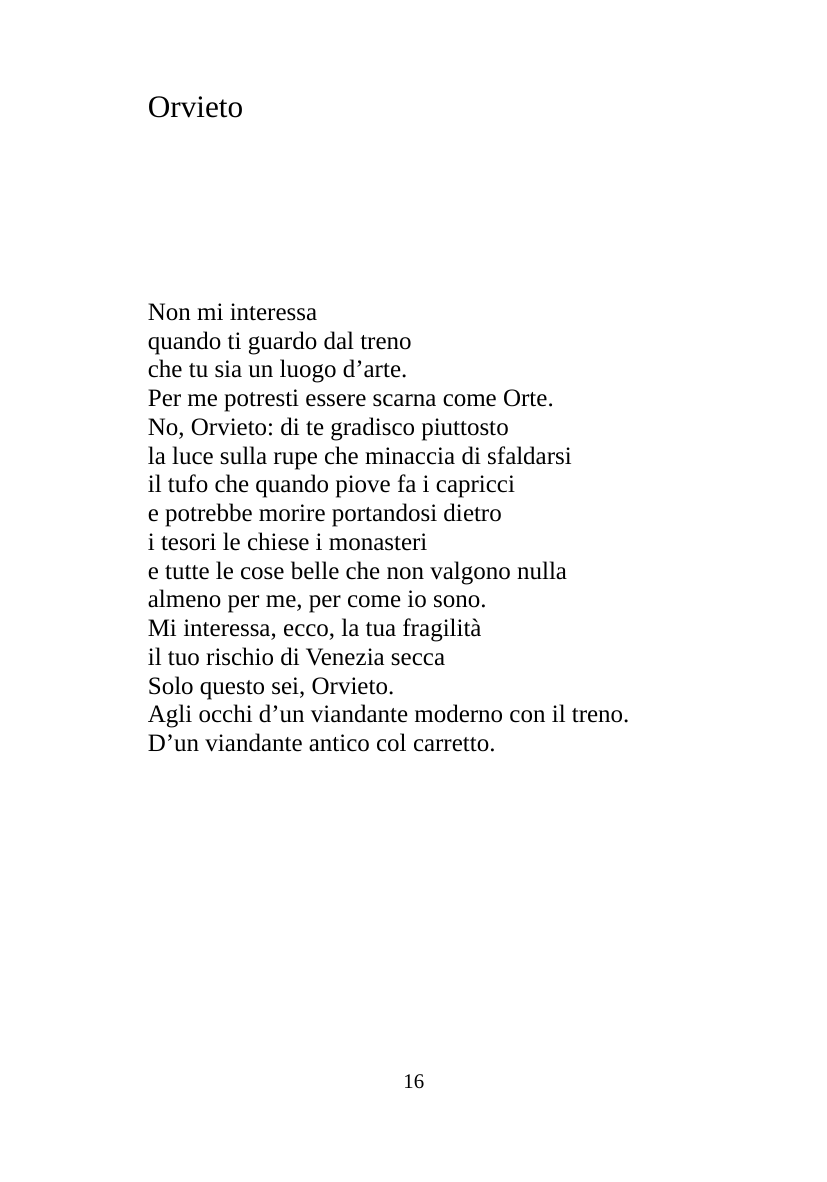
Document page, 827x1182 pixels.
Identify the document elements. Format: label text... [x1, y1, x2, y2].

subtitle Orvieto [148, 88, 738, 124]
text Mi interessa, ecco, la tua fragilità il tuo rischio di Venezia secca Solo questo sei, Orvieto. Agli occhi d’un viandante moderno con il treno. D’un viandante antico col carretto. [148, 613, 738, 757]
text No, Orvieto: di te gradisco piuttosto la luce sulla rupe che minaccia di sfaldarsi il tufo che quando piove fa i capricci e potrebbe morire portandosi dietro i tesori le chiese i monasteri e tutte le cose belle che non valgono nulla almeno per me, per come io sono. [148, 412, 738, 613]
text Non mi interessa quando ti guardo dal treno che tu sia un luogo d’arte. Per me potresti essere scarna come Orte. [148, 297, 738, 412]
